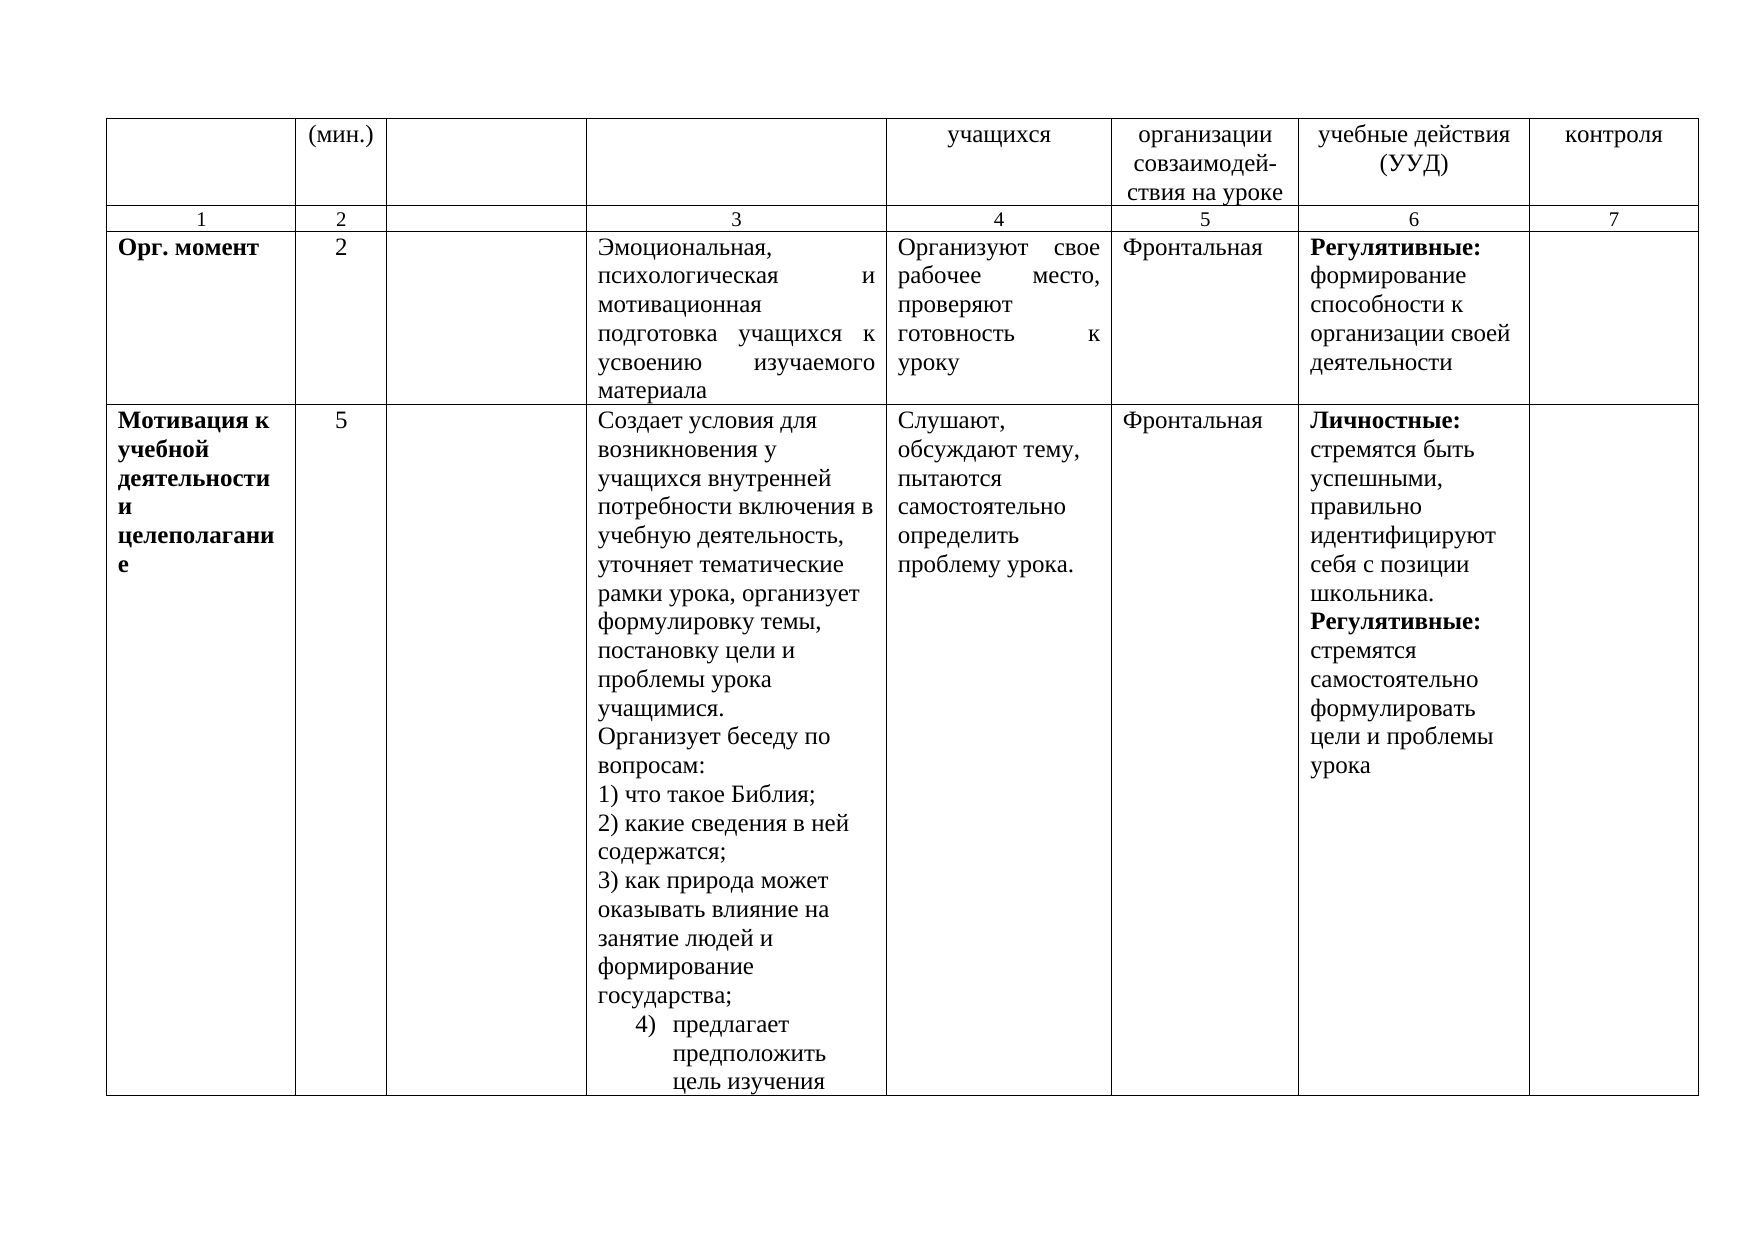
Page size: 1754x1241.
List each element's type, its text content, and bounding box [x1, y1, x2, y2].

table_cell 7 [1530, 206, 1698, 231]
table_cell 5 [1112, 206, 1298, 231]
table_cell Фронтальная [1112, 232, 1298, 404]
table_cell Регулятивные: формирование способности к организации своей деятельности [1299, 232, 1529, 404]
table_cell 5 [296, 405, 386, 1095]
table_cell организации совзаимодей-ствия на уроке [1112, 119, 1298, 205]
table_cell Личностные: стремятся быть успешными, правильно идентифицируют себя с позиции школьника. Регулятивные: стремятся самостоятельно формулировать цели и проблемы урока [1299, 405, 1529, 1095]
table_cell учащихся [887, 119, 1111, 205]
table_cell 2 [296, 232, 386, 404]
table_cell [387, 405, 586, 1095]
table_cell [587, 119, 886, 205]
table_cell Орг. момент [107, 232, 295, 404]
table_cell Создает условия для возникновения у учащихся внутренней потребности включения в учебную деятельность, уточняет тематические рамки урока, организует формулировку темы, постановку цели и проблемы урока учащимися. Организует беседу по вопросам: 1) что такое Библия; 2) какие сведения в ней содержатся; 3) как природа может оказывать влияние на занятие людей и формирование государства; предлагает предположить цель изучения [587, 405, 886, 1095]
table_cell Эмоциональная, психологическая и мотивационная подготовка учащихся к усвоению изучаемого материала [587, 232, 886, 404]
table_cell [1530, 232, 1698, 404]
table_cell [387, 206, 586, 231]
table_cell Мотивация к учебной деятельности и целеполагание [107, 405, 295, 1095]
table_cell [1530, 405, 1698, 1095]
table_cell 2 [296, 206, 386, 231]
table_cell Слушают, обсуждают тему, пытаются самостоятельно определить проблему урока. [887, 405, 1111, 1095]
table_cell [107, 119, 295, 205]
table_cell контроля [1530, 119, 1698, 205]
table_cell 3 [587, 206, 886, 231]
table_cell (мин.) [296, 119, 386, 205]
table_cell 1 [107, 206, 295, 231]
table_cell 6 [1299, 206, 1529, 231]
table_cell 4 [887, 206, 1111, 231]
table_cell [387, 119, 586, 205]
table_cell Фронтальная [1112, 405, 1298, 1095]
table_cell [387, 232, 586, 404]
table_cell учебные действия (УУД) [1299, 119, 1529, 205]
table_cell Организуют свое рабочее место, проверяют готовность к уроку [887, 232, 1111, 404]
